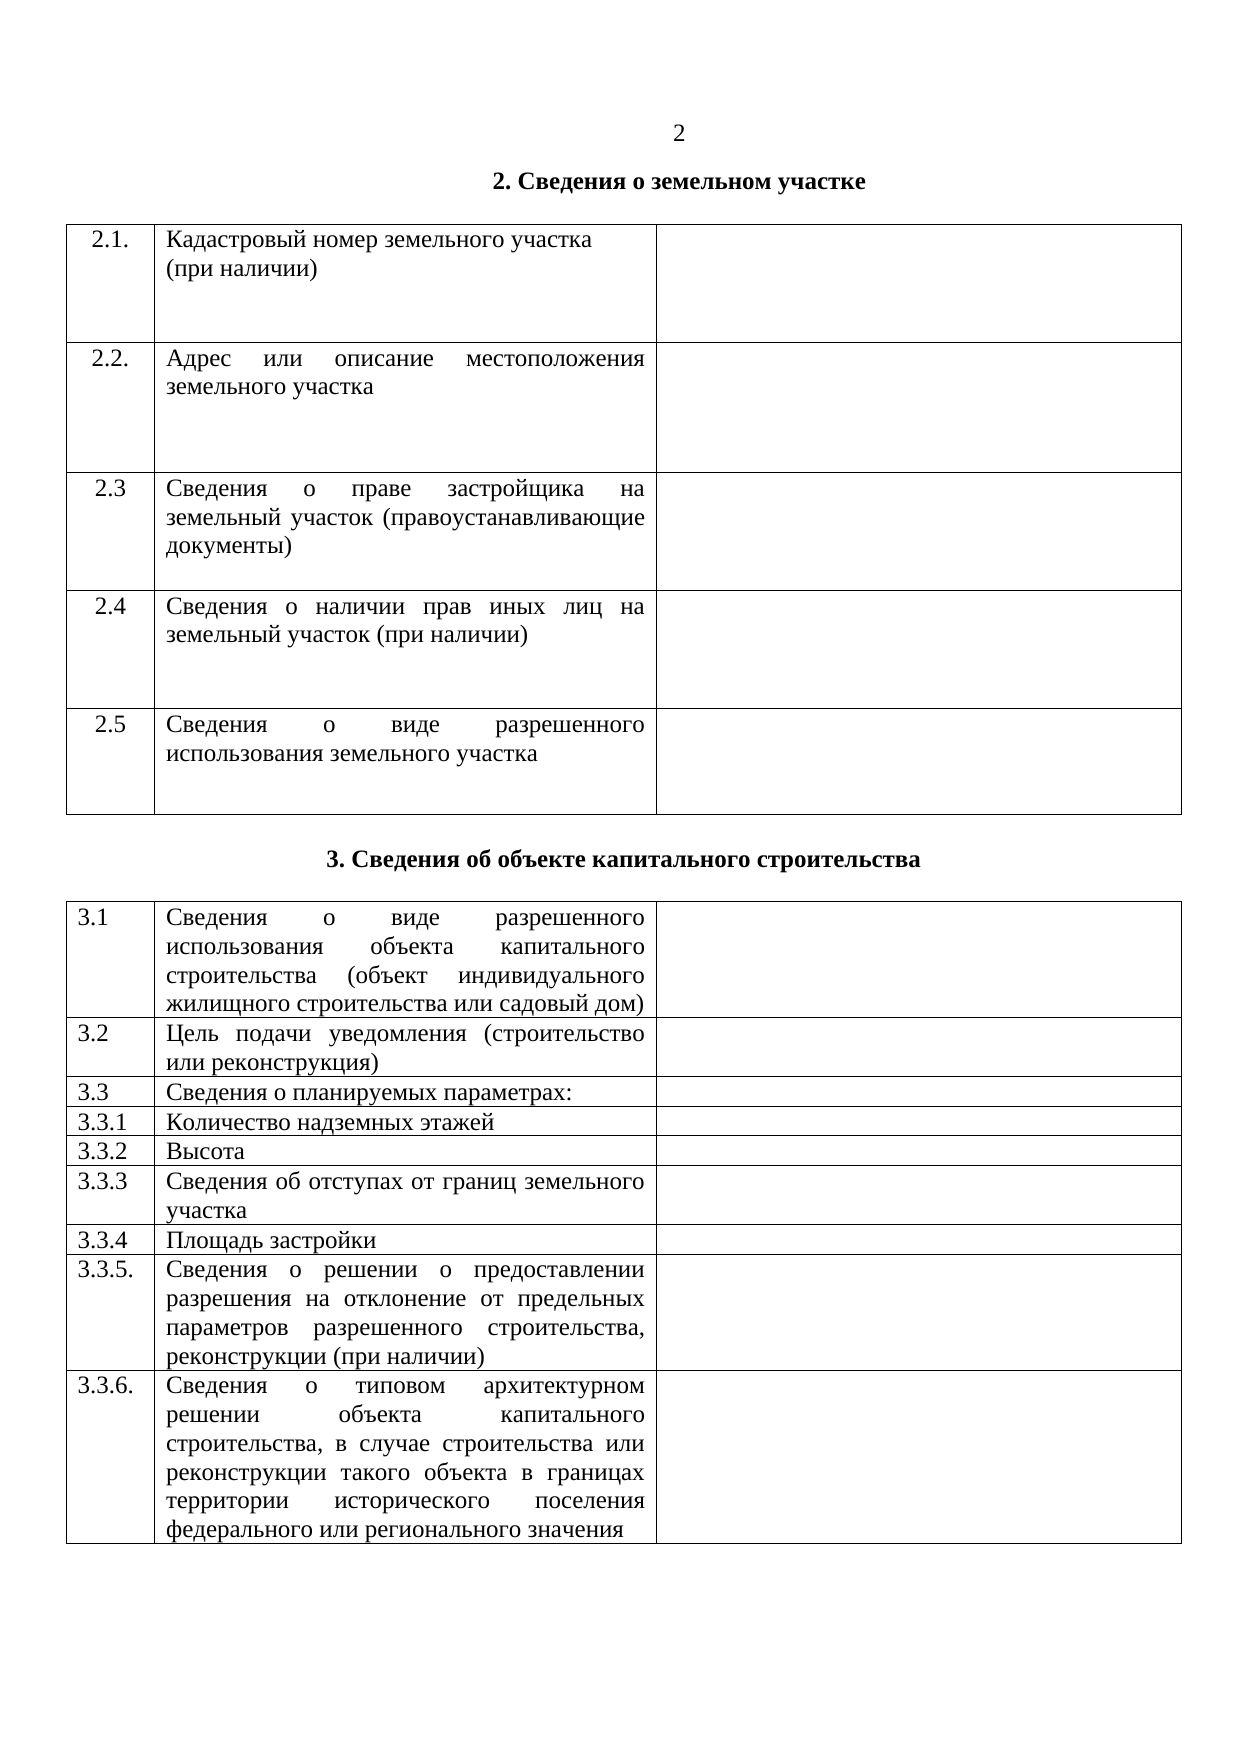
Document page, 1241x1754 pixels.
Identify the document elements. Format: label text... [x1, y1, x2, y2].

table_cell 3.3.6. [67, 1371, 154, 1543]
table_cell 3.3.4 [67, 1225, 154, 1253]
table_cell 2.5 [67, 709, 154, 814]
table_cell Сведения о виде разрешенного использования земельного участка [155, 709, 656, 814]
table_cell [657, 1225, 1181, 1253]
table_cell 3.3.2 [67, 1136, 154, 1165]
table_cell [657, 1255, 1181, 1369]
table_cell Сведения о праве застройщика на земельный участок (правоустанавливающие документы) [155, 473, 656, 590]
table_cell 3.3.1 [67, 1107, 154, 1135]
table_cell Сведения о решении о предоставлении разрешения на отклонение от предельных параметров разрешенного строительства, реконструкции (при наличии) [155, 1255, 656, 1369]
table_cell Сведения об отступах от границ земельного участка [155, 1166, 656, 1224]
table_cell [657, 1371, 1181, 1543]
table_cell [657, 591, 1181, 708]
table_cell [657, 1107, 1181, 1135]
table_cell [657, 1077, 1181, 1106]
table_cell 3.3.3 [67, 1166, 154, 1224]
table_cell 2.3 [67, 473, 154, 590]
table_cell Сведения о планируемых параметрах: [155, 1077, 656, 1106]
table_cell 3.3.5. [67, 1255, 154, 1369]
table_cell Цель подачи уведомления (строительство или реконструкция) [155, 1018, 656, 1076]
table_cell 3.2 [67, 1018, 154, 1076]
table_cell 2.4 [67, 591, 154, 708]
text 2. Сведения о земельном участке [177, 166, 1181, 195]
table_cell 3.3 [67, 1077, 154, 1106]
table_cell Площадь застройки [155, 1225, 656, 1253]
table_cell Количество надземных этажей [155, 1107, 656, 1135]
table_header [657, 225, 1181, 342]
table_cell 3. Сведения об объекте капитального строительства [66, 815, 1181, 901]
table_cell 2.2. [67, 343, 154, 472]
table_cell Высота [155, 1136, 656, 1165]
table_cell [657, 1136, 1181, 1165]
table_cell Сведения о типовом архитектурном решении объекта капитального строительства, в случае строительства или реконструкции такого объекта в границах территории исторического поселения федерального или регионального значения [155, 1371, 656, 1543]
table_cell [657, 343, 1181, 472]
table_cell [657, 1166, 1181, 1224]
table_cell [657, 709, 1181, 814]
table_cell Сведения о виде разрешенного использования объекта капитального строительства (объект индивидуального жилищного строительства или садовый дом) [155, 902, 656, 1017]
table_cell Сведения о наличии прав иных лиц на земельный участок (при наличии) [155, 591, 656, 708]
table_cell [657, 902, 1181, 1017]
table_cell 3.1 [67, 902, 154, 1017]
table_cell Адрес или описание местоположения земельного участка [155, 343, 656, 472]
table_header 2.1. [67, 225, 154, 342]
table_cell [657, 473, 1181, 590]
table_header Кадастровый номер земельного участка (при наличии) [155, 225, 656, 342]
table_cell [657, 1018, 1181, 1076]
